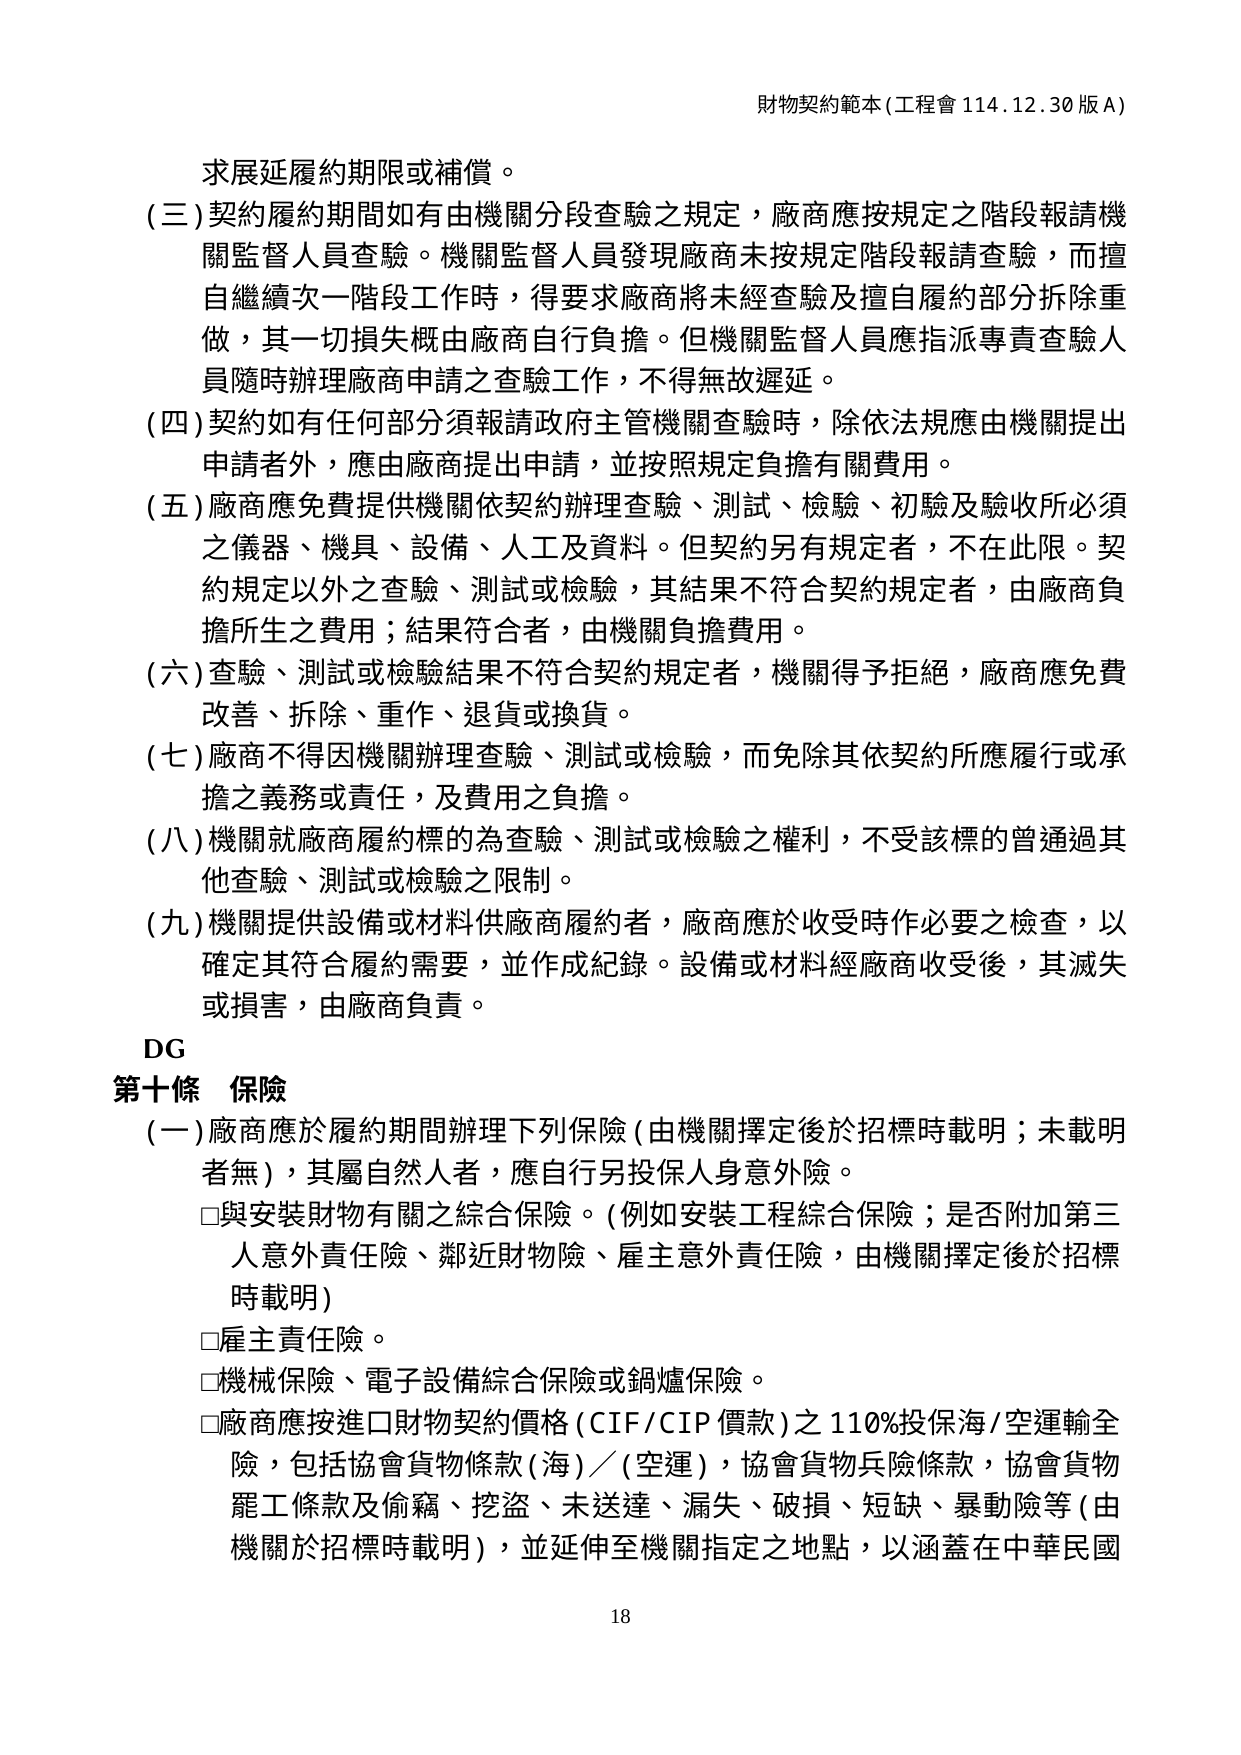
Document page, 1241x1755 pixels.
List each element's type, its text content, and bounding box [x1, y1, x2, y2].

text (六)查驗、測試或檢驗結果不符合契約規定者，機關得予拒絕，廠商應免費改善、拆除、重作、退貨或換貨。 [142, 650, 1128, 733]
text (八)機關就廠商履約標的為查驗、測試或檢驗之權利，不受該標的曾通過其他查驗、測試或檢驗之限制。 [142, 817, 1128, 900]
text (九)機關提供設備或材料供廠商履約者，廠商應於收受時作必要之檢查，以確定其符合履約需要，並作成紀錄。設備或材料經廠商收受後，其滅失或損害，由廠商負責。 [142, 900, 1128, 1025]
text  [142, 1025, 1128, 1067]
text □與安裝財物有關之綜合保險。(例如安裝工程綜合保險；是否附加第三人意外責任險、鄰近財物險、雇主意外責任險，由機關擇定後於招標時載明) [201, 1192, 1122, 1317]
text 第十條 保險 [112, 1067, 1128, 1108]
text (五)廠商應免費提供機關依契約辦理查驗、測試、檢驗、初驗及驗收所必須之儀器、機具、設備、人工及資料。但契約另有規定者，不在此限。契約規定以外之查驗、測試或檢驗，其結果不符合契約規定者，由廠商負擔所生之費用；結果符合者，由機關負擔費用。 [142, 483, 1128, 650]
text □機械保險、電子設備綜合保險或鍋爐保險。 [201, 1358, 1122, 1400]
text 求展延履約期限或補償。 [142, 150, 1128, 192]
text (四)契約如有任何部分須報請政府主管機關查驗時，除依法規應由機關提出申請者外，應由廠商提出申請，並按照規定負擔有關費用。 [142, 400, 1128, 483]
text □廠商應按進口財物契約價格(CIF/CIP價款)之110%投保海/空運輸全險，包括協會貨物條款(海)／(空運)，協會貨物兵險條款，協會貨物罷工條款及偷竊、挖盜、未送達、漏失、破損、短缺、暴動險等(由機關於招標時載明)，並延伸至機關指定之地點，以涵蓋在中華民國 [201, 1400, 1122, 1567]
text (一)廠商應於履約期間辦理下列保險(由機關擇定後於招標時載明；未載明者無)，其屬自然人者，應自行另投保人身意外險。 [142, 1108, 1128, 1192]
text (七)廠商不得因機關辦理查驗、測試或檢驗，而免除其依契約所應履行或承擔之義務或責任，及費用之負擔。 [142, 733, 1128, 817]
text □雇主責任險。 [201, 1317, 1122, 1358]
text (三)契約履約期間如有由機關分段查驗之規定，廠商應按規定之階段報請機關監督人員查驗。機關監督人員發現廠商未按規定階段報請查驗，而擅自繼續次一階段工作時，得要求廠商將未經查驗及擅自履約部分拆除重做，其一切損失概由廠商自行負擔。但機關監督人員應指派專責查驗人員隨時辦理廠商申請之查驗工作，不得無故遲延。 [142, 192, 1128, 400]
